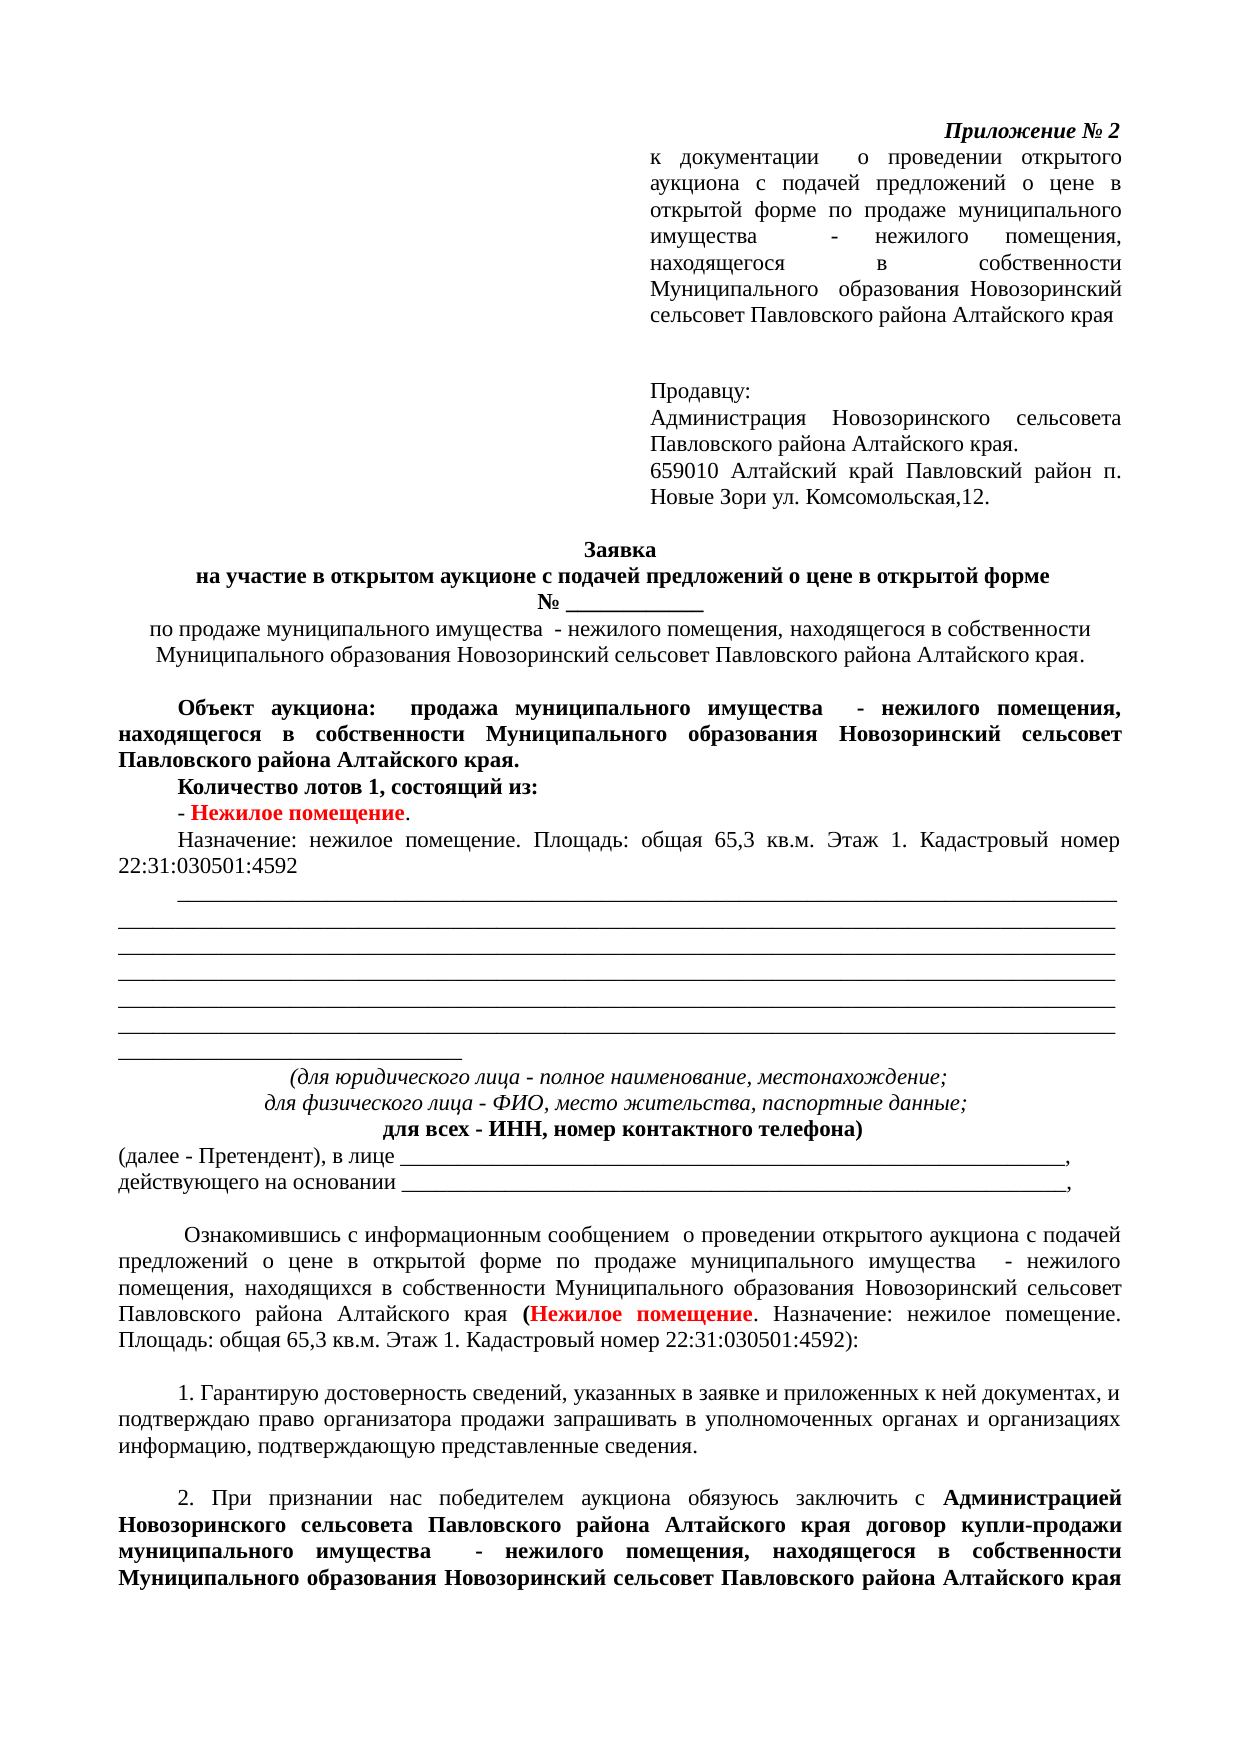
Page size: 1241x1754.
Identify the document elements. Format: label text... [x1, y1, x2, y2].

text 659010 Алтайский край Павловский район п. Новые Зори ул. Комсомольская,12. [650, 457, 1122, 509]
text Заявка [118, 536, 1122, 562]
text Количество лотов 1, состоящий из: [118, 773, 1122, 799]
text для всех - ИНН, номер контактного телефона) [118, 1116, 1122, 1142]
text к документации о проведении открытого аукциона с подачей предложений о цене в открытой форме по продаже муниципального имущества - нежилого помещения, находящегося в собственности Муниципального образования Новозоринский сельсовет Павловского района Алтайского края [650, 143, 1122, 328]
text на участие в открытом аукционе с подачей предложений о цене в открытой форме № ____________ [118, 562, 1122, 615]
text ___________________________________________________________________________________________________________________________________________________________________________________________________________________________________________________________________________________________________________________________________________________________________________________________________________________________________________________________________________________________________________________________________________________________________ [118, 878, 1122, 1063]
text по продаже муниципального имущества - нежилого помещения, находящегося в собственности Муниципального образования Новозоринский сельсовет Павловского района Алтайского края. [118, 615, 1122, 667]
text Приложение № 2 [591, 118, 1122, 143]
text 2. При признании нас победителем аукциона обязуюсь заключить с Администрацией Новозоринского сельсовета Павловского района Алтайского края договор купли-продажи муниципального имущества - нежилого помещения, находящегося в собственности Муниципального образования Новозоринский сельсовет Павловского района Алтайского края [118, 1484, 1122, 1590]
text (далее - Претендент), в лице __________________________________________________________, [118, 1142, 1122, 1168]
text Назначение: нежилое помещение. Площадь: общая 65,3 кв.м. Этаж 1. Кадастровый номер 22:31:030501:4592 [118, 826, 1122, 878]
text Продавцу: [650, 378, 1122, 404]
text Администрация Новозоринского сельсовета Павловского района Алтайского края. [650, 404, 1122, 457]
text Объект аукциона: продажа муниципального имущества - нежилого помещения, находящегося в собственности Муниципального образования Новозоринский сельсовет Павловского района Алтайского края. [118, 694, 1122, 773]
text 1. Гарантирую достоверность сведений, указанных в заявке и приложенных к ней документах, и подтверждаю право организатора продажи запрашивать в уполномоченных органах и организациях информацию, подтверждающую представленные сведения. [118, 1379, 1122, 1458]
text - Нежилое помещение. [118, 799, 1122, 826]
text действующего на основании __________________________________________________________, [118, 1168, 1122, 1194]
text (для юридического лица - полное наименование, местонахождение; [118, 1063, 1122, 1089]
text для физического лица - ФИО, место жительства, паспортные данные; [118, 1089, 1122, 1116]
text Ознакомившись с информационным сообщением о проведении открытого аукциона с подачей предложений о цене в открытой форме по продаже муниципального имущества - нежилого помещения, находящихся в собственности Муниципального образования Новозоринский сельсовет Павловского района Алтайского края (Нежилое помещение. Назначение: нежилое помещение. Площадь: общая 65,3 кв.м. Этаж 1. Кадастровый номер 22:31:030501:4592): [118, 1221, 1122, 1353]
